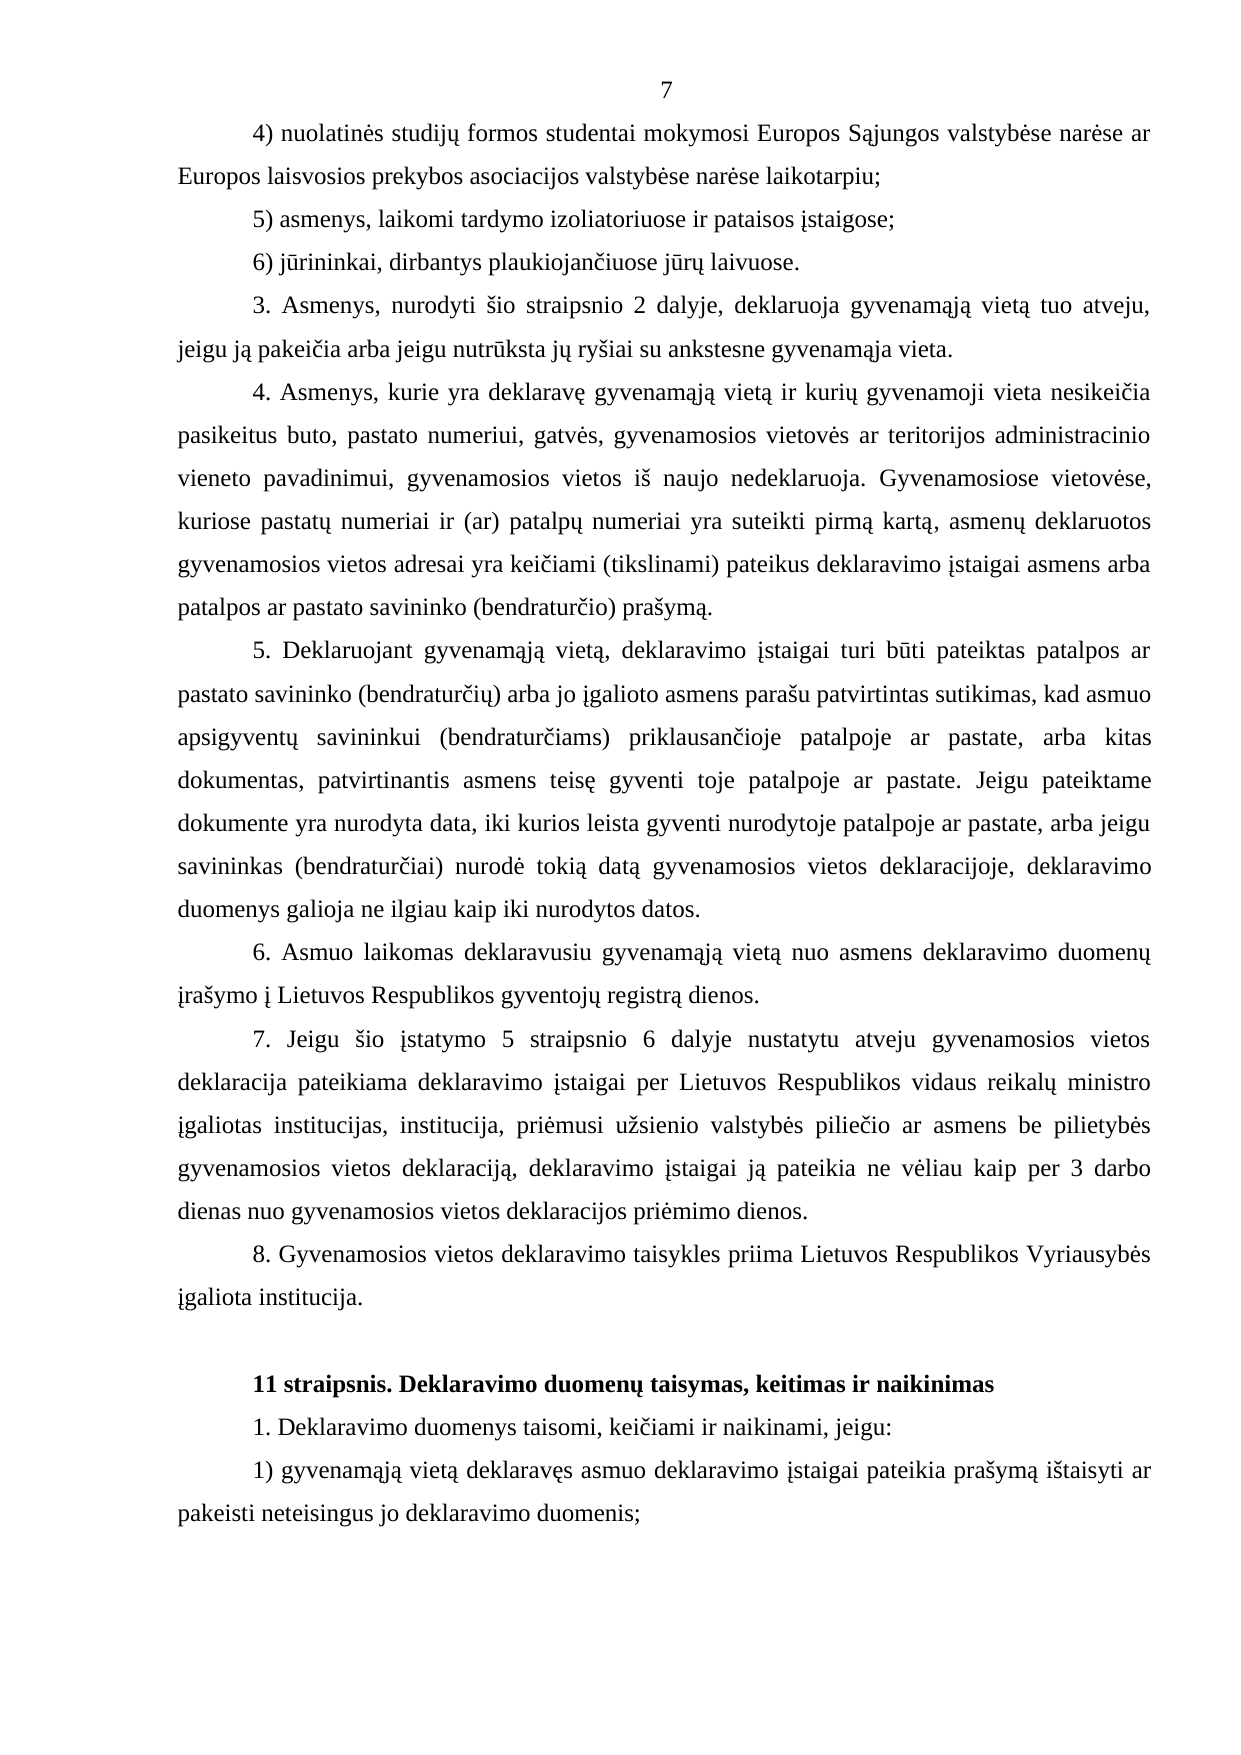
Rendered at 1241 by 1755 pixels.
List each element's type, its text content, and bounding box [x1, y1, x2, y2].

text 3. Asmenys, nurodyti šio straipsnio 2 dalyje, deklaruoja gyvenamąją vietą tuo atveju, jeigu ją pakeičia arba jeigu nutrūksta jų ryšiai su ankstesne gyvenamąja vieta. [177, 291, 1152, 362]
text 1) gyvenamąją vietą deklaravęs asmuo deklaravimo įstaigai pateikia prašymą ištaisyti ar pakeisti neteisingus jo deklaravimo duomenis; [177, 1455, 1152, 1527]
text 6. Asmuo laikomas deklaravusiu gyvenamąją vietą nuo asmens deklaravimo duomenų įrašymo į Lietuvos Respublikos gyventojų registrą dienos. [177, 937, 1152, 1009]
text 7. Jeigu šio įstatymo 5 straipsnio 6 dalyje nustatytu atveju gyvenamosios vietos deklaracija pateikiama deklaravimo įstaigai per Lietuvos Respublikos vidaus reikalų ministro įgaliotas institucijas, institucija, priėmusi užsienio valstybės piliečio ar asmens be pilietybės gyvenamosios vietos deklaraciją, deklaravimo įstaigai ją pateikia ne vėliau kaip per 3 darbo dienas nuo gyvenamosios vietos deklaracijos priėmimo dienos. [177, 1024, 1152, 1225]
text 4) nuolatinės studijų formos studentai mokymosi Europos Sąjungos valstybėse narėse ar Europos laisvosios prekybos asociacijos valstybėse narėse laikotarpiu; [177, 118, 1152, 190]
text 5) asmenys, laikomi tardymo izoliatoriuose ir pataisos įstaigose; [177, 204, 1152, 233]
text 4. Asmenys, kurie yra deklaravę gyvenamąją vietą ir kurių gyvenamoji vieta nesikeičia pasikeitus buto, pastato numeriui, gatvės, gyvenamosios vietovės ar teritorijos administracinio vieneto pavadinimui, gyvenamosios vietos iš naujo nedeklaruoja. Gyvenamosiose vietovėse, kuriose pastatų numeriai ir (ar) patalpų numeriai yra suteikti pirmą kartą, asmenų deklaruotos gyvenamosios vietos adresai yra keičiami (tikslinami) pateikus deklaravimo įstaigai asmens arba patalpos ar pastato savininko (bendraturčio) prašymą. [177, 377, 1152, 621]
text 11 straipsnis. Deklaravimo duomenų taisymas, keitimas ir naikinimas [177, 1369, 1152, 1397]
text 8. Gyvenamosios vietos deklaravimo taisykles priima Lietuvos Respublikos Vyriausybės įgaliota institucija. [177, 1239, 1152, 1311]
text 6) jūrininkai, dirbantys plaukiojančiuose jūrų laivuose. [177, 247, 1152, 276]
text 1. Deklaravimo duomenys taisomi, keičiami ir naikinami, jeigu: [177, 1412, 1152, 1441]
text 5. Deklaruojant gyvenamąją vietą, deklaravimo įstaigai turi būti pateiktas patalpos ar pastato savininko (bendraturčių) arba jo įgalioto asmens parašu patvirtintas sutikimas, kad asmuo apsigyventų savininkui (bendraturčiams) priklausančioje patalpoje ar pastate, arba kitas dokumentas, patvirtinantis asmens teisę gyventi toje patalpoje ar pastate. Jeigu pateiktame dokumente yra nurodyta data, iki kurios leista gyventi nurodytoje patalpoje ar pastate, arba jeigu savininkas (bendraturčiai) nurodė tokią datą gyvenamosios vietos deklaracijoje, deklaravimo duomenys galioja ne ilgiau kaip iki nurodytos datos. [177, 636, 1152, 923]
